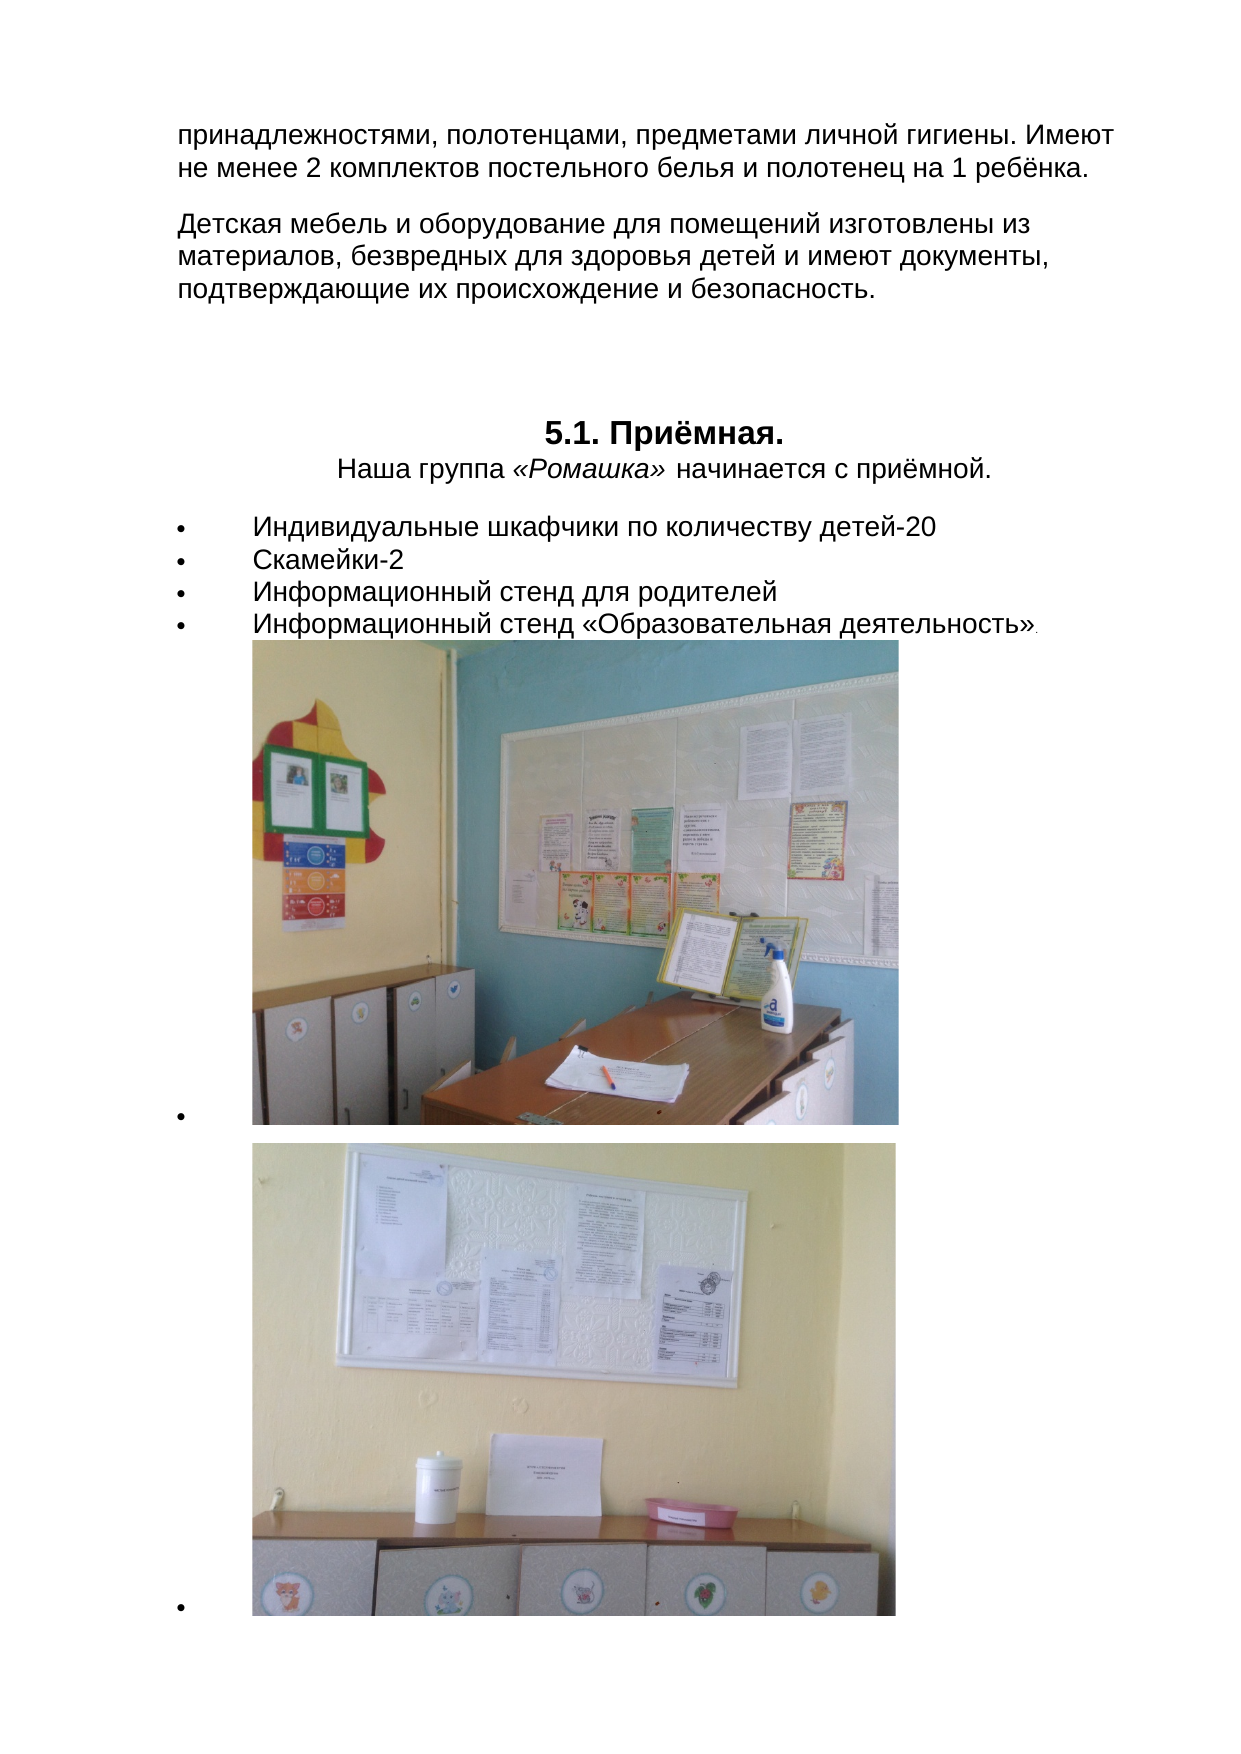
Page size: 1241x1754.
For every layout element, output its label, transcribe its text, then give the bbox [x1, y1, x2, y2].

list Индивидуальные шкафчики по количеству детей-20 [177, 510, 1152, 543]
text 5.1. Приёмная. [177, 413, 1152, 452]
list Скамейки-2 [177, 543, 1152, 575]
picture [252, 640, 899, 1125]
list Спальная комната – предназначена для организации дневного сна детей. Дети обеспечены индивидуальными постельными принадлежностями, полотенцами, предметами личной гигиены. Имеют не менее 2 комплектов постельного белья и полотенец на 1 ребёнка. [177, 118, 1152, 183]
text Детская мебель и оборудование для помещений изготовлены из материалов, безвредных для здоровья детей и имеют документы, подтверждающие их происхождение и безопасность. [177, 207, 1152, 304]
list Информационный стенд для родителей [177, 575, 1152, 607]
text Наша группа «Ромашка» начинается с приёмной. [177, 452, 1152, 484]
list Информационный стенд «Образовательная деятельность». [177, 607, 1152, 640]
picture [252, 1143, 896, 1616]
